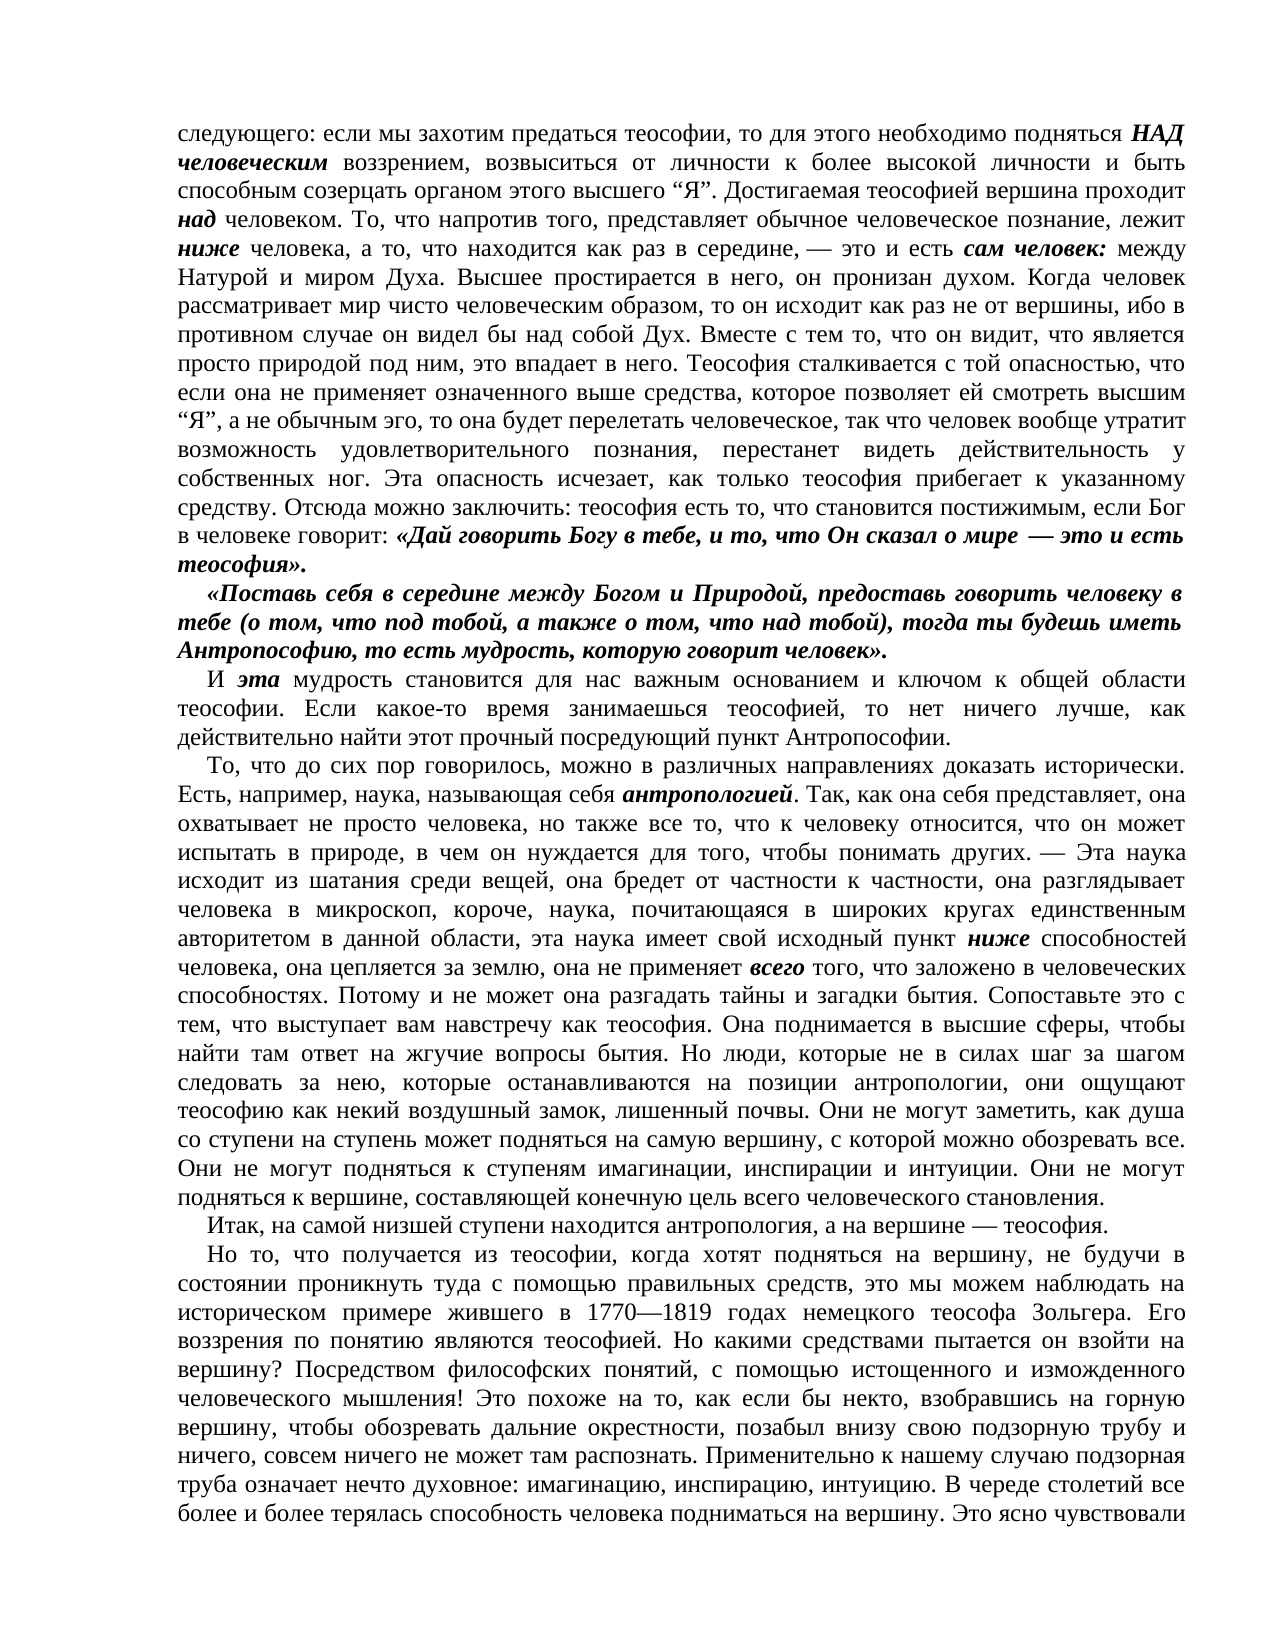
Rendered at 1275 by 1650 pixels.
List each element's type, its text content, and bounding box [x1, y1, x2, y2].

text Итак, на самой низшей ступени находится антропология, а на вершине — теософия. [177, 1211, 1186, 1239]
text То, что до сих пор говорилось, можно в различных направлениях доказать исторически. Есть, например, наука, называющая себя антропологией. Так, как она себя представляет, она охватывает не просто человека, но также все то, что к человеку относится, что он может испытать в природе, в чем он нуждается для того, чтобы понимать других. — Эта наука исходит из шатания среди вещей, она бредет от частности к частности, она разглядывает человека в микроскоп, короче, наука, почитающаяся в широких кругах единственным авторитетом в данной области, эта наука имеет свой исходный пункт ниже способностей человека, она цепляется за землю, она не применяет всего того, что заложено в человеческих способностях. Потому и не может она разгадать тайны и загадки бытия. Сопоставьте это с тем, что выступает вам навстречу как теософия. Она поднимается в высшие сферы, чтобы найти там ответ на жгучие вопросы бытия. Но люди, которые не в силах шаг за шагом следовать за нею, которые останавливаются на позиции антропологии, они ощущают теософию как некий воздушный замок, лишенный почвы. Они не могут заметить, как душа со ступени на ступень может подняться на самую вершину, с которой можно обозревать все. Они не могут подняться к ступеням имагинации, инспирации и интуиции. Они не могут подняться к вершине, составляющей конечную цель всего человеческого становления. [177, 751, 1186, 1211]
text Но то, что получается из теософии, когда хотят подняться на вершину, не будучи в состоянии проникнуть туда с помощью правильных средств, это мы можем наблюдать на историческом примере жившего в 1770—1819 годах немецкого теософа Зольгера. Его воззрения по понятию являются теософией. Но какими средствами пытается он взойти на вершину? Посредством философских понятий, с помощью истощенного и изможденного человеческого мышления! Это похоже на то, как если бы некто, взобравшись на горную вершину, чтобы обозревать дальние окрестности, позабыл внизу свою подзорную трубу и ничего, совсем ничего не может там распознать. Применительно к нашему случаю подзорная труба означает нечто духовное: имагинацию, инспирацию, интуицию. В череде столетий все более и более терялась способность человека подниматься на вершину. Это ясно чувствовали [177, 1239, 1186, 1527]
text И эта мудрость становится для нас важным основанием и ключом к общей области теософии. Если какое-то время занимаешься теософией, то нет ничего лучше, как действительно найти этот прочный посредующий пункт Антропософии. [177, 664, 1186, 751]
text «Поставь себя в середине между Богом и Природой, предоставь говорить человеку в тебе (о том, что под тобой, а также о том, что над тобой), тогда ты будешь иметь Антропософию, то есть мудрость, которую говорит человек». [177, 578, 1186, 664]
text следующего: если мы захотим предаться теософии, то для этого необходимо подняться НАД человеческим воззрением, возвыситься от личности к более высокой личности и быть способным созерцать органом этого высшего “Я”. Достигаемая теософией вершина проходит над человеком. То, что напротив того, представляет обычное человеческое познание, лежит ниже человека, а то, что находится как раз в середине, — это и есть сам человек: между Натурой и миром Духа. Высшее простирается в него, он пронизан духом. Когда человек рассматривает мир чисто человеческим образом, то он исходит как раз не от вершины, ибо в противном случае он видел бы над собой Дух. Вместе с тем то, что он видит, что является просто природой под ним, это впадает в него. Теософия сталкивается с той опасностью, что если она не применяет означенного выше средства, которое позволяет ей смотреть высшим “Я”, а не обычным эго, то она будет перелетать человеческое, так что человек вообще утратит возможность удовлетворительного познания, перестанет видеть действительность у собственных ног. Эта опасность исчезает, как только теософия прибегает к указанному средству. Отсюда можно заключить: теософия есть то, что становится постижимым, если Бог в человеке говорит: «Дай говорить Богу в тебе, и то, что Он сказал о мире — это и есть теософия». [177, 118, 1186, 578]
